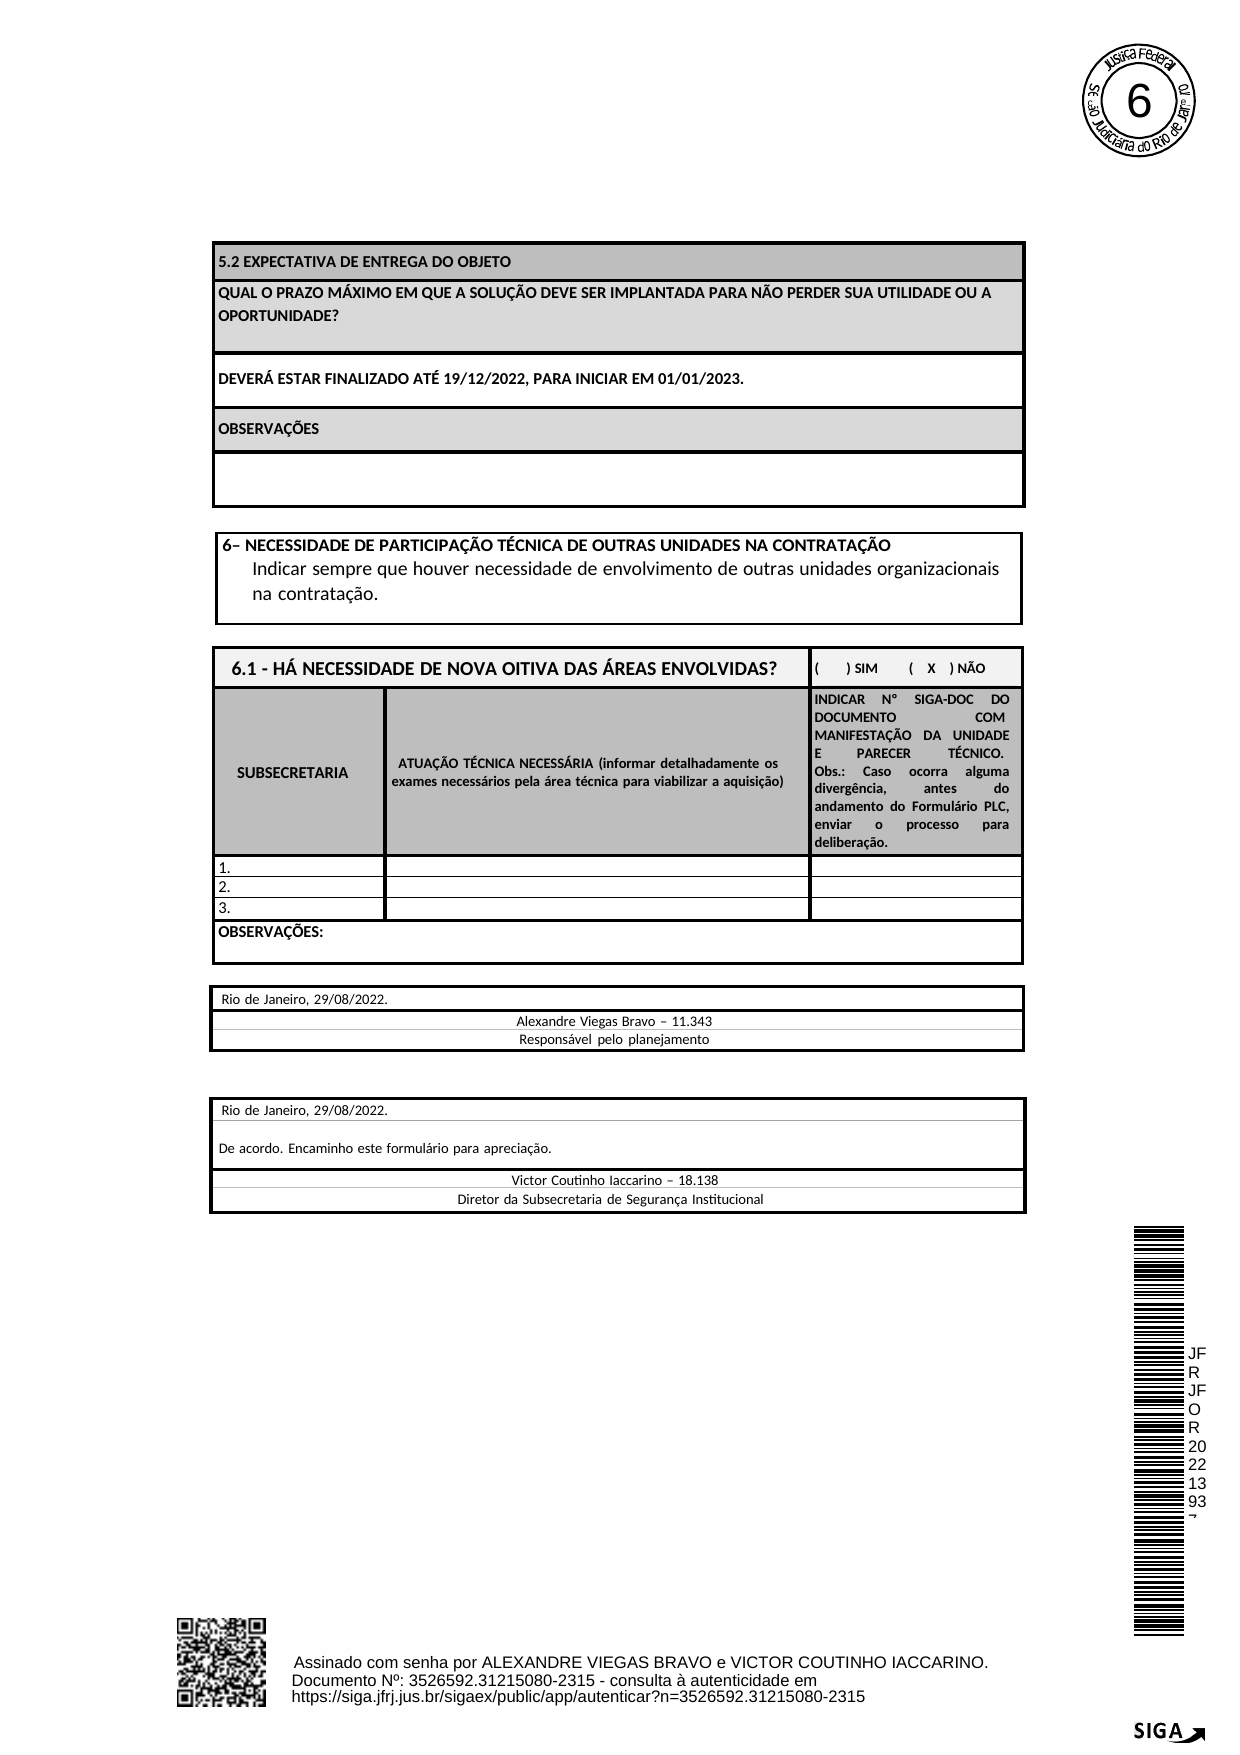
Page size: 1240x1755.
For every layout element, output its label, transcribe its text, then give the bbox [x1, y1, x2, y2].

text JFRJFOR202213937A [1188, 1345, 1207, 1517]
table_cell 2. [215, 877, 383, 897]
table_cell 1. [215, 857, 383, 876]
text 6– NECESSIDADE DE PARTICIPAÇÃO TÉCNICA DE OUTRAS UNIDADES NA CONTRATAÇÃO [222, 534, 1020, 556]
table_cell Victor Coutinho Iaccarino – 18.138 [213, 1171, 1023, 1187]
text e [1180, 95, 1193, 105]
table_cell INDICAR Nº SIGA-DOC DO DOCUMENTO COM MANIFESTAÇÃO DA UNIDADE E PARECER TÉCNICO. Obs.: Caso ocorra alguma divergência, antes do andamento do Formulário PLC, enviar o processo para deliberação. [812, 689, 1021, 854]
table_cell De acordo. Encaminho este formulário para apreciação. [213, 1121, 1023, 1167]
table_cell OBSERVAÇÕES [215, 409, 1022, 450]
table_cell [387, 898, 808, 918]
table_cell [812, 898, 1021, 918]
table_cell Diretor da Subsecretaria de Segurança Institucional [213, 1188, 1023, 1211]
table_cell [812, 877, 1021, 897]
table_cell DEVERÁ ESTAR FINALIZADO ATÉ 19/12/2022, PARA INICIAR EM 01/01/2023. [215, 355, 1022, 406]
table_cell [387, 857, 808, 876]
table_cell [812, 857, 1021, 876]
table_header 6.1 - HÁ NECESSIDADE DE NOVA OITIVA DAS ÁREAS ENVOLVIDAS? [215, 649, 808, 686]
table_cell Responsável pelo planejamento [213, 1030, 1022, 1049]
table_header Rio de Janeiro, 29/08/2022. [213, 988, 1022, 1009]
table_cell [387, 877, 808, 897]
table_header ( ) SIM ( X ) NÃO [812, 649, 1021, 686]
table_header Rio de Janeiro, 29/08/2022. [213, 1100, 1023, 1120]
text ç [1087, 97, 1100, 106]
table_cell QUAL O PRAZO MÁXIMO EM QUE A SOLUÇÃO DEVE SER IMPLANTADA PARA NÃO PERDER SUA UTILIDADE OU A OPORTUNIDADE? [215, 282, 1022, 351]
table_cell ATUAÇÃO TÉCNICA NECESSÁRIA (informar detalhadamente os exames necessários pela área técnica para viabilizar a aquisição) [387, 689, 808, 854]
table_header 5.2 EXPECTATIVA DE ENTREGA DO OBJETO [215, 245, 1022, 279]
text Indicar sempre que houver necessidade de envolvimento de outras unidades organizacionais na contratação. [252, 556, 1003, 605]
table_cell SUBSECRETARIA [215, 689, 383, 854]
table_cell OBSERVAÇÕES: [215, 922, 1021, 962]
table_cell Alexandre Viegas Bravo – 11.343 [213, 1012, 1022, 1029]
table_cell 3. [215, 898, 383, 918]
table_cell [215, 454, 1022, 504]
